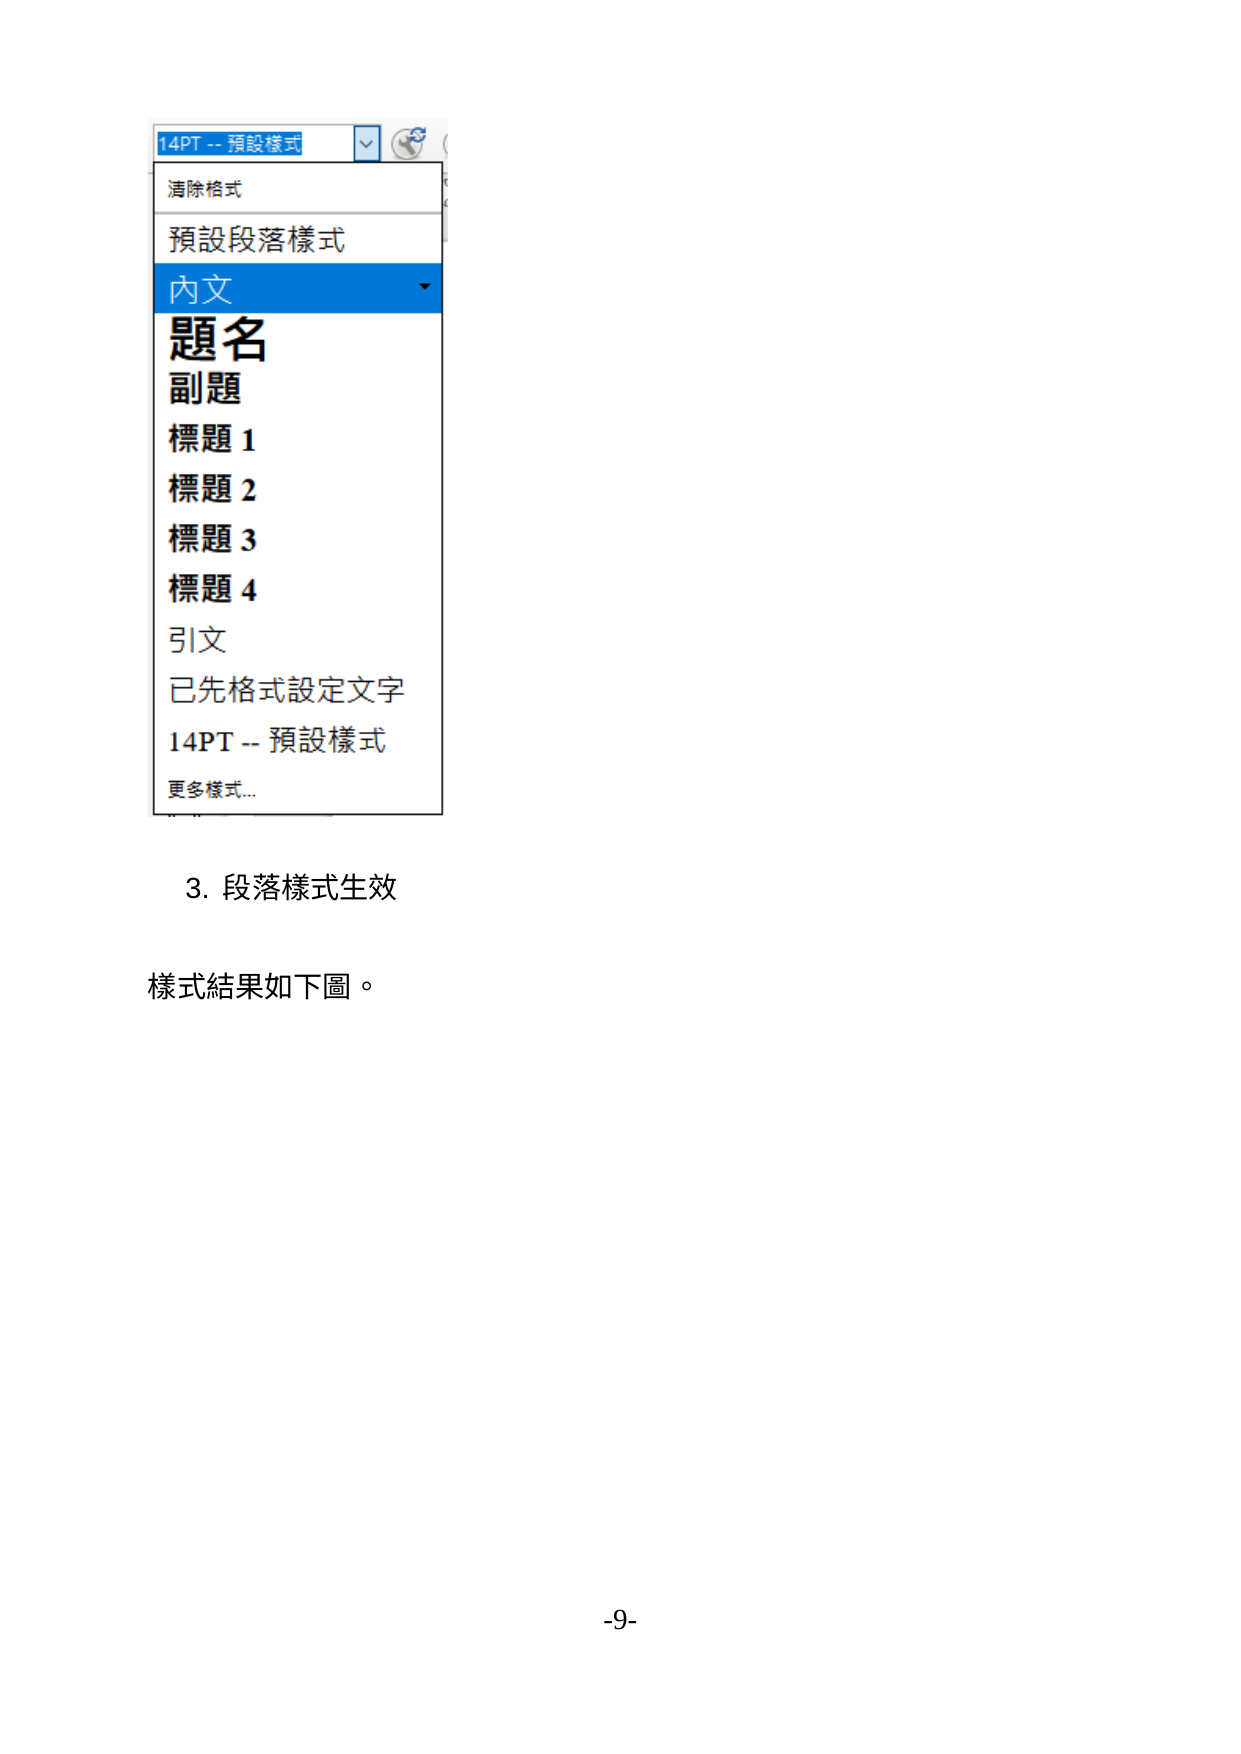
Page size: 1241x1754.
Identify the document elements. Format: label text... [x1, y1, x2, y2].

list 段落樣式生效 [185, 864, 1122, 907]
text 樣式結果如下圖。 [148, 964, 1122, 1006]
picture [147, 118, 448, 817]
